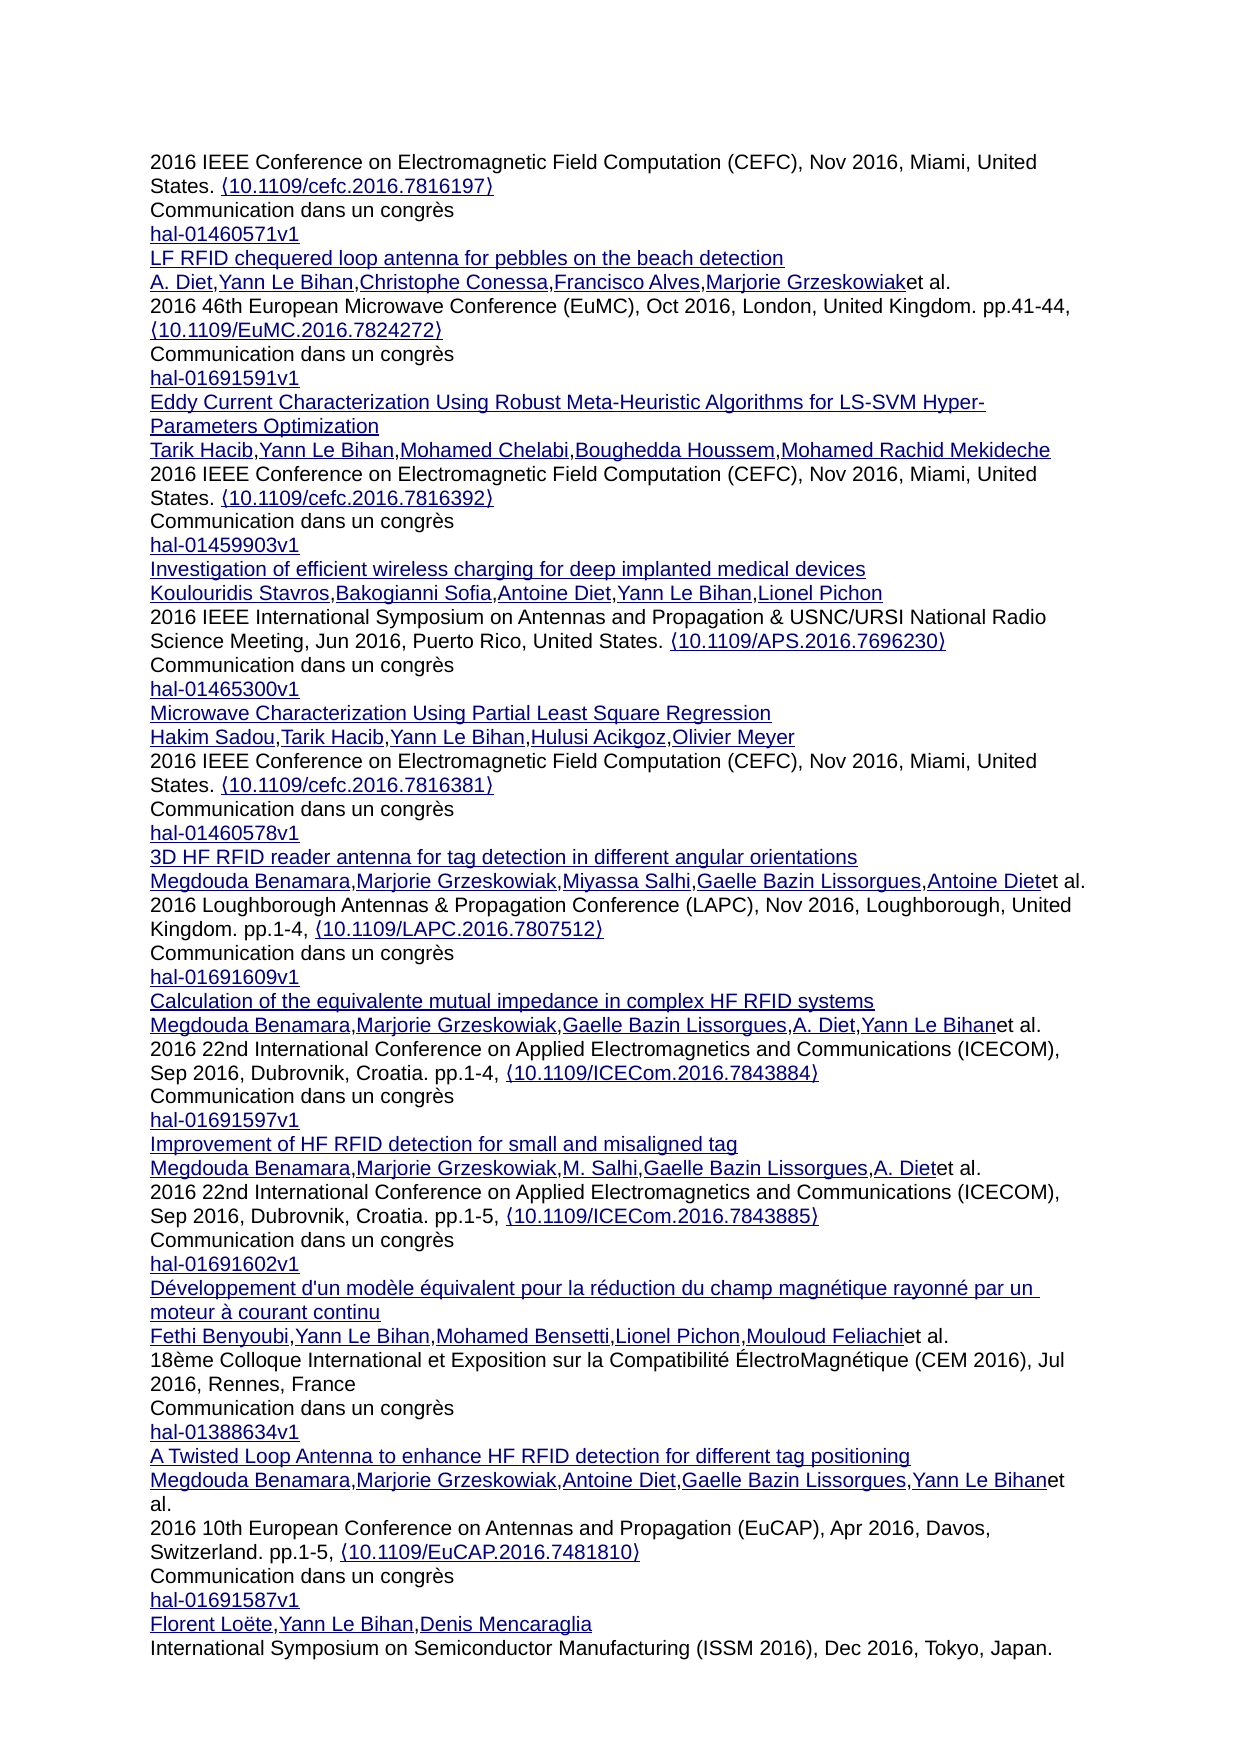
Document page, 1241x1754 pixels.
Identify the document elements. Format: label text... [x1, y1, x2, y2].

table_cell Contactless device for the fast conductivity characterization of a large range semiconductors Florent Loëte,Yann Le Bihan,Denis Mencaraglia International Symposium on Semiconductor Manufacturing (ISSM 2016), Dec 2016, Tokyo, Japan. 4p., ⟨10.1109/issm.2016.7934522⟩ Communication dans un congrès hal-01637727v1 [150, 1611, 1090, 1659]
table_cell Calculation of the equivalente mutual impedance in complex HF RFID systems Megdouda Benamara,Marjorie Grzeskowiak,Gaelle Bazin Lissorgues,A. Diet,Yann Le Bihanet al. 2016 22nd International Conference on Applied Electromagnetics and Communications (ICECOM), Sep 2016, Dubrovnik, Croatia. pp.1-4, ⟨10.1109/ICECom.2016.7843884⟩ Communication dans un congrès hal-01691597v1 [150, 989, 1090, 1132]
table_cell A Twisted Loop Antenna to enhance HF RFID detection for different tag positioning Megdouda Benamara,Marjorie Grzeskowiak,Antoine Diet,Gaelle Bazin Lissorgues,Yann Le Bihanet al. 2016 10th European Conference on Antennas and Propagation (EuCAP), Apr 2016, Davos, Switzerland. pp.1-5, ⟨10.1109/EuCAP.2016.7481810⟩ Communication dans un congrès hal-01691587v1 [150, 1444, 1090, 1611]
table_cell Microwave Characterization Using Partial Least Square Regression Hakim Sadou,Tarik Hacib,Yann Le Bihan,Hulusi Acikgoz,Olivier Meyer 2016 IEEE Conference on Electromagnetic Field Computation (CEFC), Nov 2016, Miami, United States. ⟨10.1109/cefc.2016.7816381⟩ Communication dans un congrès hal-01460578v1 [150, 701, 1090, 845]
table_cell 2016 IEEE Conference on Electromagnetic Field Computation (CEFC), Nov 2016, Miami, United States. ⟨10.1109/cefc.2016.7816197⟩ Communication dans un congrès hal-01460571v1 [150, 150, 1090, 246]
table_cell Investigation of efficient wireless charging for deep implanted medical devices Koulouridis Stavros,Bakogianni Sofia,Antoine Diet,Yann Le Bihan,Lionel Pichon 2016 IEEE International Symposium on Antennas and Propagation & USNC/URSI National Radio Science Meeting, Jun 2016, Puerto Rico, United States. ⟨10.1109/APS.2016.7696230⟩ Communication dans un congrès hal-01465300v1 [150, 557, 1090, 701]
table_cell LF RFID chequered loop antenna for pebbles on the beach detection A. Diet,Yann Le Bihan,Christophe Conessa,Francisco Alves,Marjorie Grzeskowiaket al. 2016 46th European Microwave Conference (EuMC), Oct 2016, London, United Kingdom. pp.41-44, ⟨10.1109/EuMC.2016.7824272⟩ Communication dans un congrès hal-01691591v1 [150, 246, 1090, 389]
table_cell Improvement of HF RFID detection for small and misaligned tag Megdouda Benamara,Marjorie Grzeskowiak,M. Salhi,Gaelle Bazin Lissorgues,A. Dietet al. 2016 22nd International Conference on Applied Electromagnetics and Communications (ICECOM), Sep 2016, Dubrovnik, Croatia. pp.1-5, ⟨10.1109/ICECom.2016.7843885⟩ Communication dans un congrès hal-01691602v1 [150, 1132, 1090, 1276]
table_cell 3D HF RFID reader antenna for tag detection in different angular orientations Megdouda Benamara,Marjorie Grzeskowiak,Miyassa Salhi,Gaelle Bazin Lissorgues,Antoine Dietet al. 2016 Loughborough Antennas & Propagation Conference (LAPC), Nov 2016, Loughborough, United Kingdom. pp.1-4, ⟨10.1109/LAPC.2016.7807512⟩ Communication dans un congrès hal-01691609v1 [150, 845, 1090, 988]
table_cell Eddy Current Characterization Using Robust Meta-Heuristic Algorithms for LS-SVM Hyper-Parameters Optimization Tarik Hacib,Yann Le Bihan,Mohamed Chelabi,Boughedda Houssem,Mohamed Rachid Mekideche 2016 IEEE Conference on Electromagnetic Field Computation (CEFC), Nov 2016, Miami, United States. ⟨10.1109/cefc.2016.7816392⟩ Communication dans un congrès hal-01459903v1 [150, 390, 1090, 557]
table_cell Développement d'un modèle équivalent pour la réduction du champ magnétique rayonné par un moteur à courant continu Fethi Benyoubi,Yann Le Bihan,Mohamed Bensetti,Lionel Pichon,Mouloud Feliachiet al. 18ème Colloque International et Exposition sur la Compatibilité ÉlectroMagnétique (CEM 2016), Jul 2016, Rennes, France Communication dans un congrès hal-01388634v1 [150, 1276, 1090, 1444]
